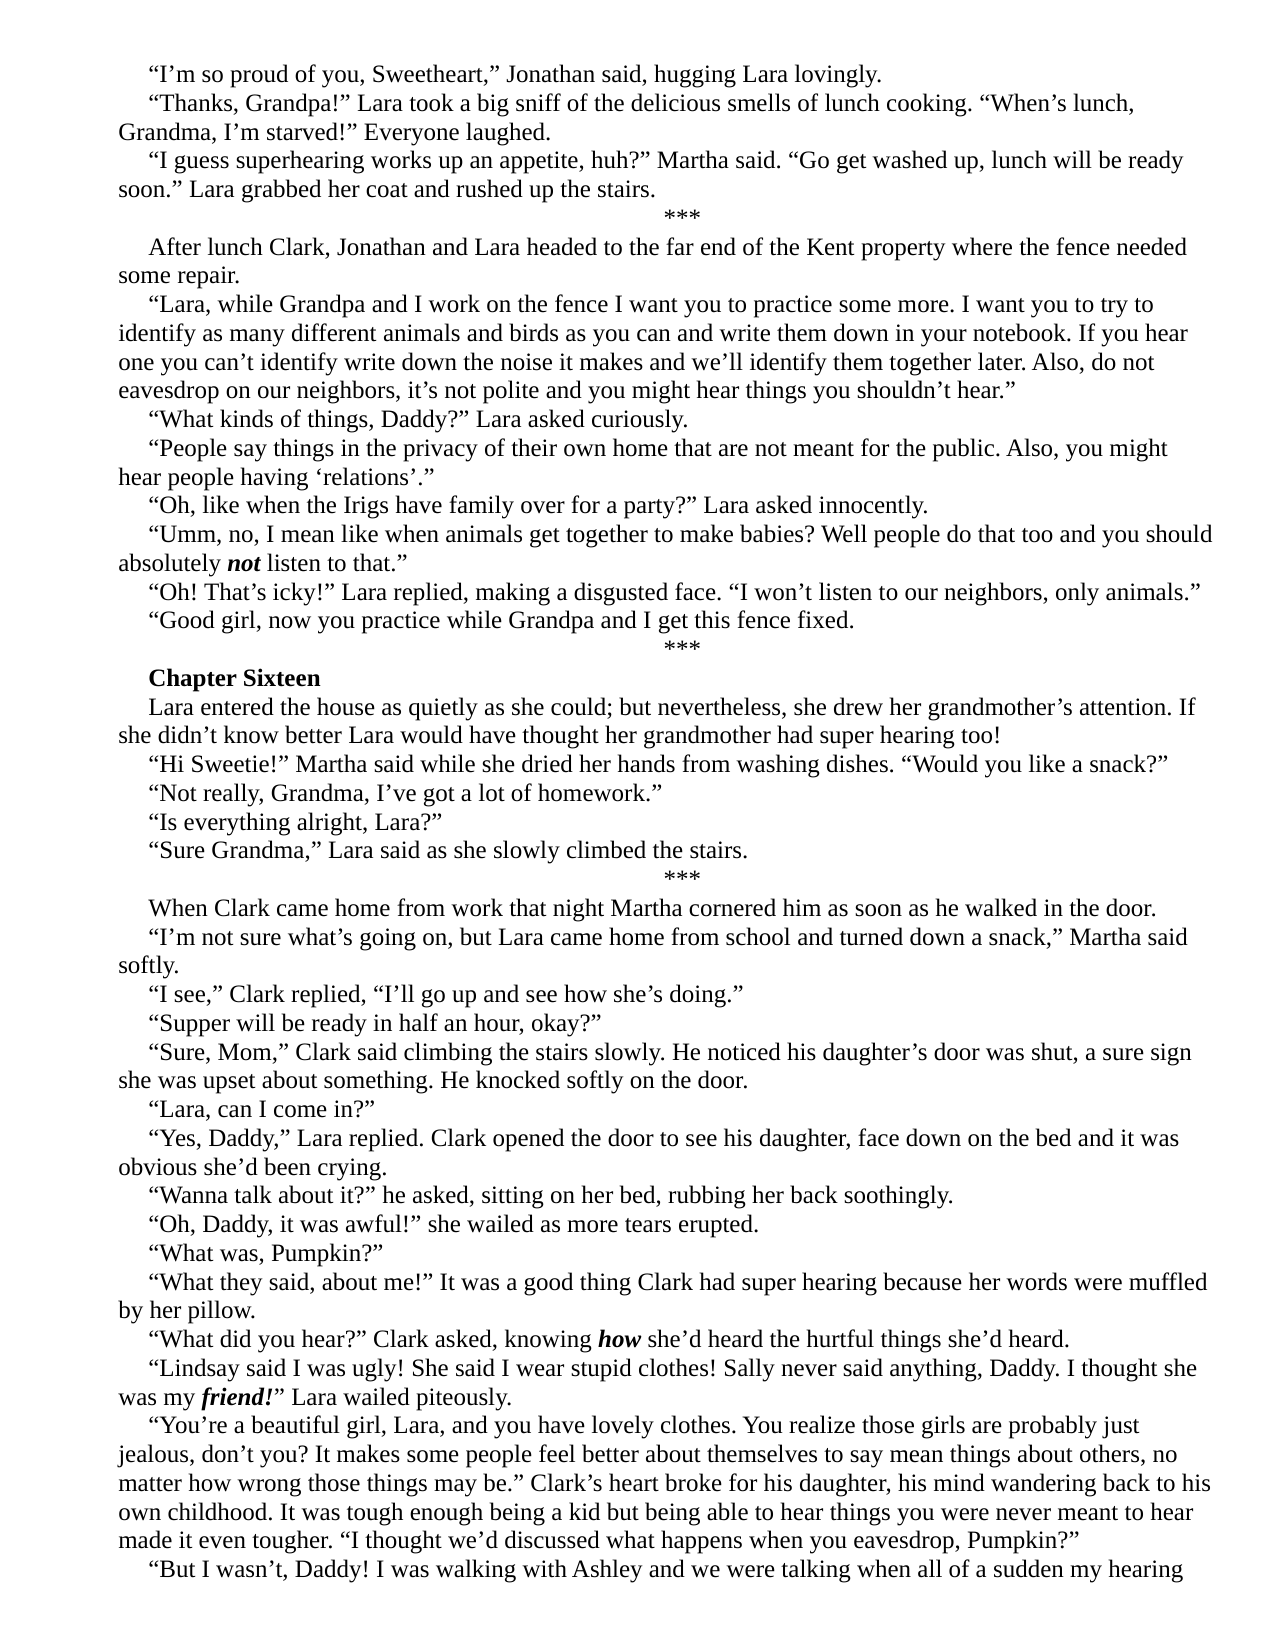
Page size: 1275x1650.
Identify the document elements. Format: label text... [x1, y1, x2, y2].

text “People say things in the privacy of their own home that are not meant for the public. Also, you might hear people having ‘relations’.” [118, 433, 1216, 490]
text “Sure, Mom,” Clark said climbing the stairs slowly. He noticed his daughter’s door was shut, a sure sign she was upset about something. He knocked softly on the door. [118, 1037, 1216, 1094]
text “Oh, Daddy, it was awful!” she wailed as more tears erupted. [118, 1209, 1216, 1238]
text “Good girl, now you practice while Grandpa and I get this fence fixed. [118, 605, 1216, 634]
text “Lara, while Grandpa and I work on the fence I want you to practice some more. I want you to try to identify as many different animals and birds as you can and write them down in your notebook. If you hear one you can’t identify write down the noise it makes and we’ll identify them together later. Also, do not eavesdrop on our neighbors, it’s not polite and you might hear things you shouldn’t hear.” [118, 289, 1216, 404]
text “Supper will be ready in half an hour, okay?” [118, 1008, 1216, 1037]
text “Not really, Grandma, I’ve got a lot of homework.” [118, 778, 1216, 807]
text “I see,” Clark replied, “I’ll go up and see how she’s doing.” [118, 979, 1216, 1008]
text “Oh! That’s icky!” Lara replied, making a disgusted face. “I won’t listen to our neighbors, only animals.” [118, 577, 1216, 605]
text “You’re a beautiful girl, Lara, and you have lovely clothes. You realize those girls are probably just jealous, don’t you? It makes some people feel better about themselves to say mean things about others, no matter how wrong those things may be.” Clark’s heart broke for his daughter, his mind wandering back to his own childhood. It was tough enough being a kid but being able to hear things you were never meant to hear made it even tougher. “I thought we’d discussed what happens when you eavesdrop, Pumpkin?” [118, 1410, 1216, 1554]
subtitle Chapter Sixteen [118, 663, 1216, 692]
text *** [118, 203, 1216, 232]
text *** [118, 864, 1216, 893]
text “Lara, can I come in?” [118, 1094, 1216, 1123]
text “Hi Sweetie!” Martha said while she dried her hands from washing dishes. “Would you like a snack?” [118, 749, 1216, 778]
text “Thanks, Grandpa!” Lara took a big sniff of the delicious smells of lunch cooking. “When’s lunch, Grandma, I’m starved!” Everyone laughed. [118, 88, 1216, 145]
text “Wanna talk about it?” he asked, sitting on her bed, rubbing her back soothingly. [118, 1180, 1216, 1209]
text “I’m so proud of you, Sweetheart,” Jonathan said, hugging Lara lovingly. [118, 59, 1216, 88]
text “Lindsay said I was ugly! She said I wear stupid clothes! Sally never said anything, Daddy. I thought she was my friend!” Lara wailed piteously. [118, 1353, 1216, 1410]
text “What was, Pumpkin?” [118, 1238, 1216, 1267]
text “Yes, Daddy,” Lara replied. Clark opened the door to see his daughter, face down on the bed and it was obvious she’d been crying. [118, 1123, 1216, 1180]
text “But I wasn’t, Daddy! I was walking with Ashley and we were talking when all of a sudden my hearing [118, 1554, 1216, 1583]
text After lunch Clark, Jonathan and Lara headed to the far end of the Kent property where the fence needed some repair. [118, 232, 1216, 289]
text “I guess superhearing works up an appetite, huh?” Martha said. “Go get washed up, lunch will be ready soon.” Lara grabbed her coat and rushed up the stairs. [118, 145, 1216, 203]
text “Is everything alright, Lara?” [118, 807, 1216, 835]
text “I’m not sure what’s going on, but Lara came home from school and turned down a snack,” Martha said softly. [118, 922, 1216, 979]
text “Umm, no, I mean like when animals get together to make babies? Well people do that too and you should absolutely not listen to that.” [118, 519, 1216, 577]
text “What they said, about me!” It was a good thing Clark had super hearing because her words were muffled by her pillow. [118, 1267, 1216, 1324]
text “Sure Grandma,” Lara said as she slowly climbed the stairs. [118, 835, 1216, 864]
text *** [118, 634, 1216, 663]
text Lara entered the house as quietly as she could; but nevertheless, she drew her grandmother’s attention. If she didn’t know better Lara would have thought her grandmother had super hearing too! [118, 692, 1216, 749]
text “What did you hear?” Clark asked, knowing how she’d heard the hurtful things she’d heard. [118, 1324, 1216, 1353]
text When Clark came home from work that night Martha cornered him as soon as he walked in the door. [118, 893, 1216, 922]
text “Oh, like when the Irigs have family over for a party?” Lara asked innocently. [118, 490, 1216, 519]
text “What kinds of things, Daddy?” Lara asked curiously. [118, 404, 1216, 433]
